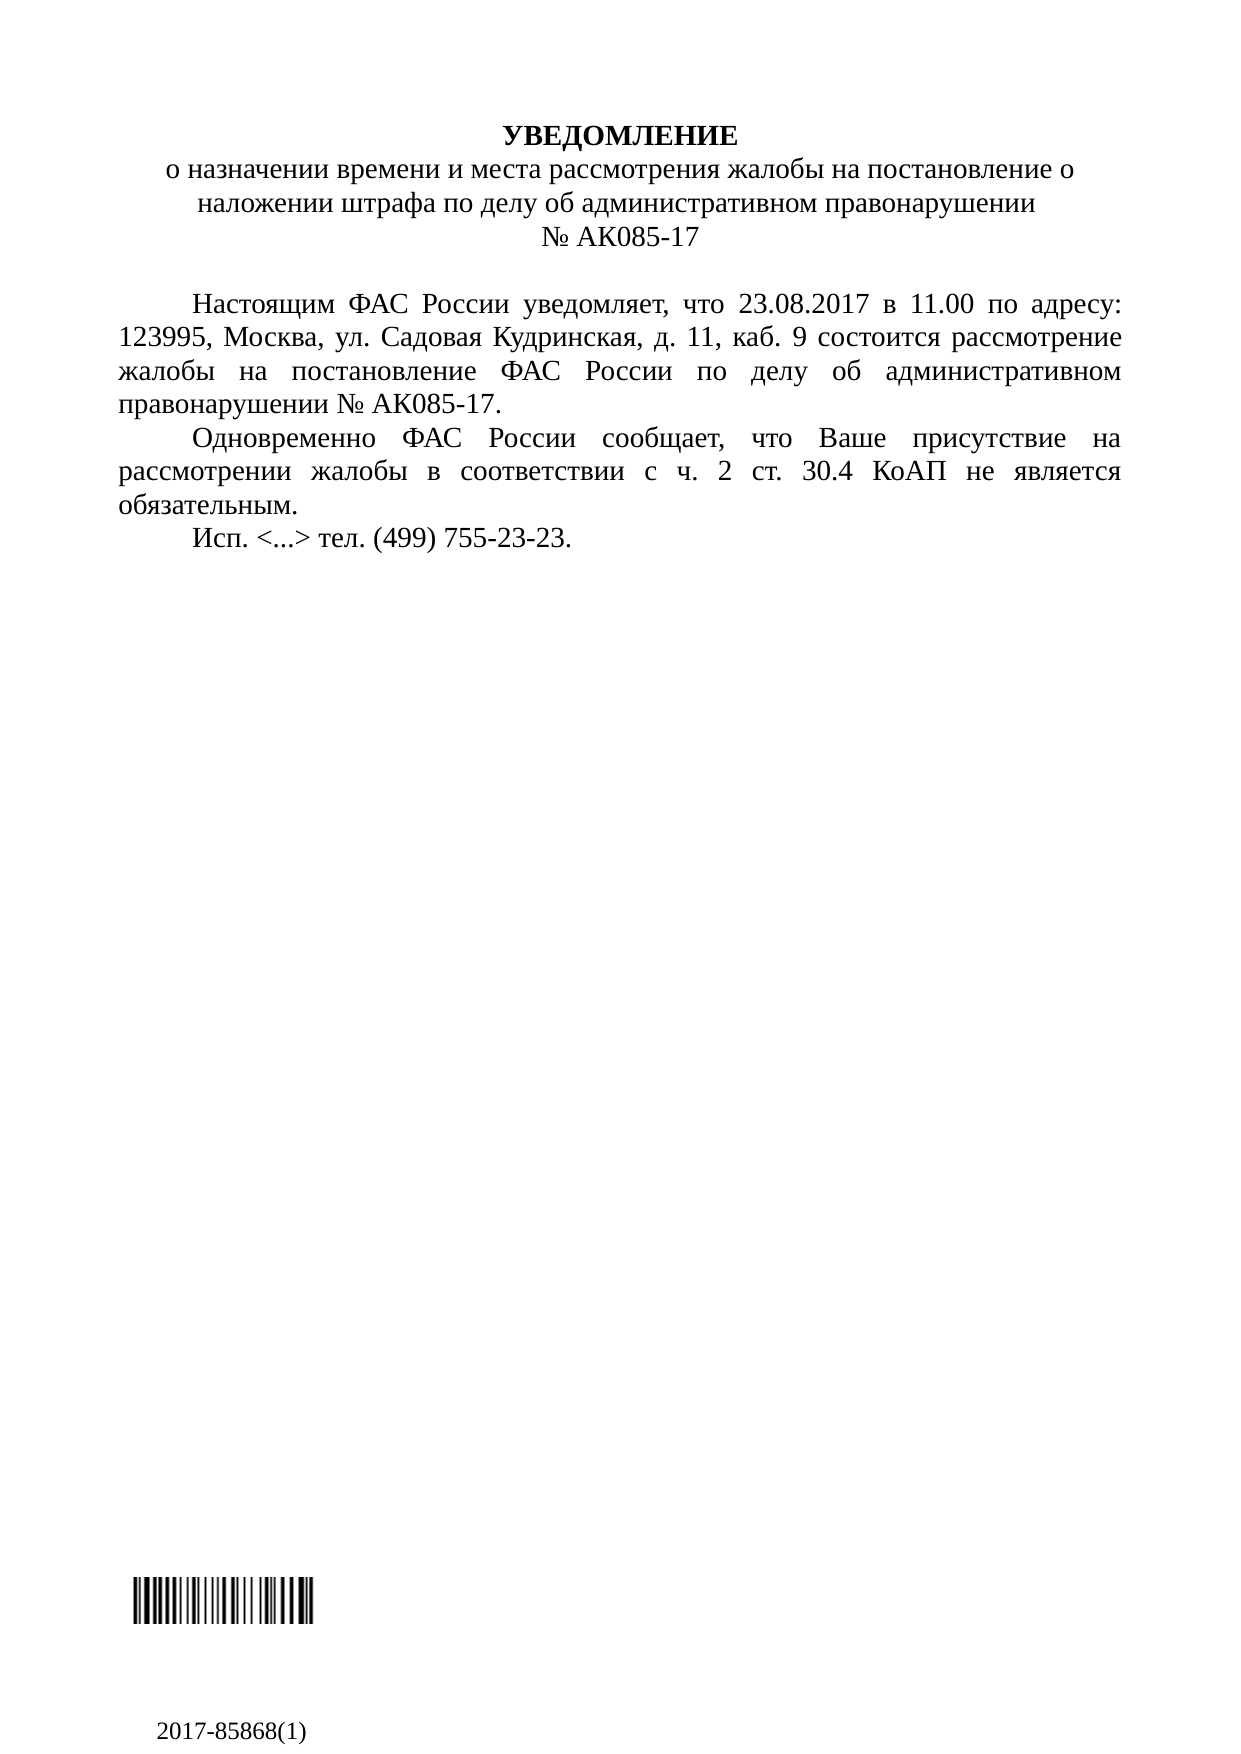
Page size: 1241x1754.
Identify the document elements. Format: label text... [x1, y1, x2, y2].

text о назначении времени и места рассмотрения жалобы на постановление о наложении штрафа по делу об административном правонарушении [118, 152, 1122, 219]
text № АК085-17 [118, 219, 1122, 252]
text УВЕДОМЛЕНИЕ [118, 118, 1122, 152]
text Настоящим ФАС России уведомляет, что 23.08.2017 в 11.00 по адресу: 123995, Москва, ул. Садовая Кудринская, д. 11, каб. 9 состоится рассмотрение жалобы на постановление ФАС России по делу об административном правонарушении № АК085-17. [118, 286, 1122, 420]
picture [118, 1577, 331, 1624]
text Одновременно ФАС России сообщает, что Ваше присутствие на рассмотрении жалобы в соответствии с ч. 2 ст. 30.4 КоАП не является обязательным. [118, 420, 1122, 521]
text Исп. <...> тел. (499) 755-23-23. [118, 521, 1122, 554]
